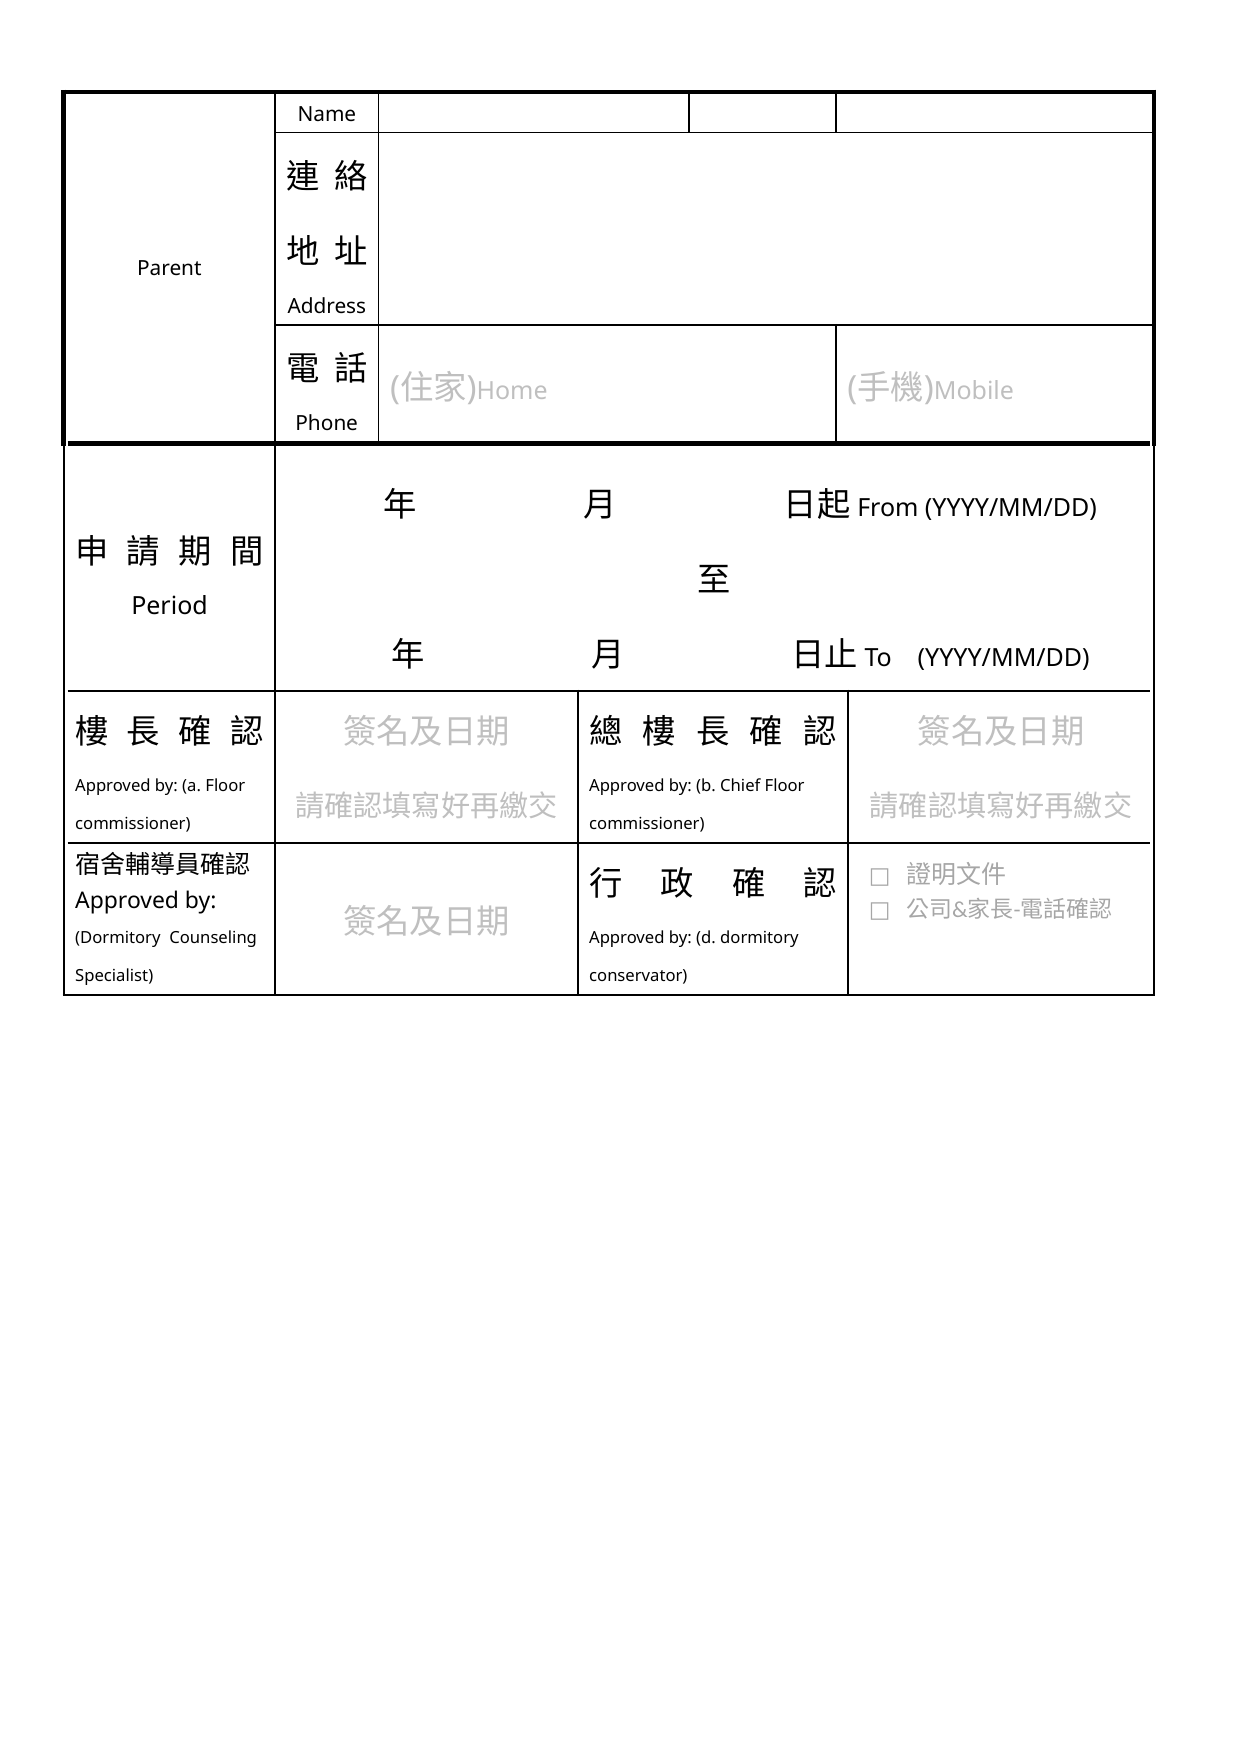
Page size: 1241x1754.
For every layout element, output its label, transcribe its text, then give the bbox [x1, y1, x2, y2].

table_cell Parent [66, 94, 274, 441]
table_cell 宿舍輔導員確認Approved by: (Dormitory Counseling Specialist) [65, 842, 274, 994]
table_cell [379, 133, 1152, 324]
table_cell 總樓長確認 Approved by: (b. Chief Floor commissioner) [579, 692, 847, 842]
table_cell 簽名及日期 請確認填寫好再繳交 [276, 692, 577, 842]
table_cell [849, 842, 1153, 994]
table_cell 簽名及日期 [276, 844, 577, 994]
table_cell 申請期間 Period [65, 441, 274, 689]
table_cell (住家)Home [379, 326, 835, 441]
table_cell 連絡 地址 Address [276, 133, 378, 324]
table_cell [379, 94, 688, 132]
table_cell Name [276, 94, 378, 132]
table_cell 簽名及日期 請確認填寫好再繳交 [849, 690, 1153, 842]
table_cell 行政確認 Approved by: (d. dormitory conservator) [579, 844, 847, 994]
table_cell 電話 Phone [276, 326, 378, 441]
table_cell 樓長確認 Approved by: (a. Floor commissioner) [65, 690, 274, 842]
table_cell 年 月 日起From (YYYY/MM/DD) 至 年 月 日止To (YYYY/MM/DD) [276, 441, 1153, 689]
table_cell [690, 94, 835, 132]
table_cell (手機)Mobile [837, 326, 1152, 441]
table_cell [837, 94, 1152, 132]
